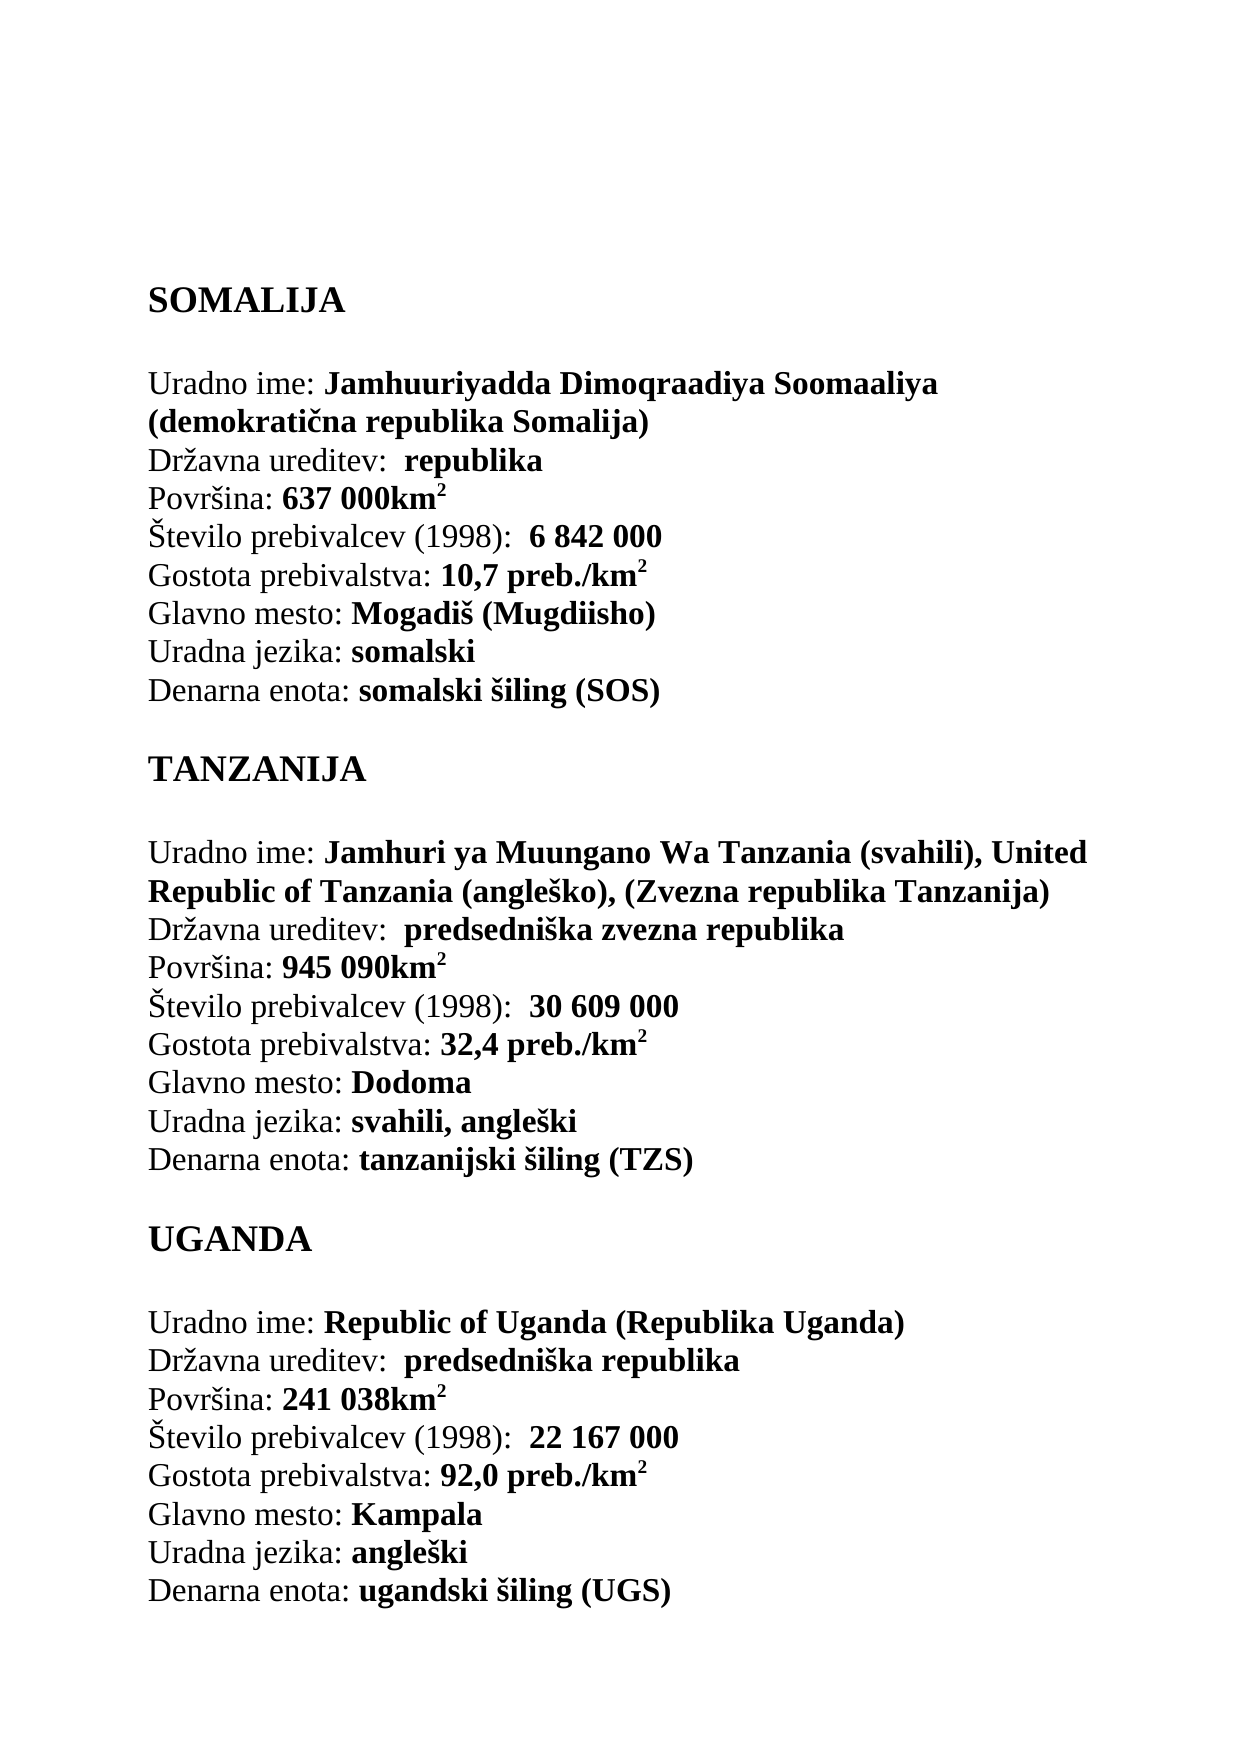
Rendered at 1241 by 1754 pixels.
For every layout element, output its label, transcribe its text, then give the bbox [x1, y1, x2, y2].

text Površina: 241 038km2 [148, 1379, 1093, 1417]
text Denarna enota: ugandski šiling (UGS) [148, 1571, 1093, 1609]
text Gostota prebivalstva: 10,7 preb./km2 [148, 555, 1093, 593]
text Površina: 637 000km2 [148, 478, 1093, 517]
text Državna ureditev: predsedniška zvezna republika [148, 909, 1093, 948]
text Uradna jezika: somalski [148, 632, 1093, 670]
text Število prebivalcev (1998): 6 842 000 [148, 517, 1093, 555]
text Državna ureditev: predsedniška republika [148, 1341, 1093, 1379]
text Gostota prebivalstva: 92,0 preb./km2 [148, 1456, 1093, 1494]
text Glavno mesto: Dodoma [148, 1063, 1093, 1101]
text Uradno ime: Republic of Uganda (Republika Uganda) [148, 1302, 1093, 1341]
text Uradna jezika: svahili, angleški [148, 1101, 1093, 1139]
text Državna ureditev: republika [148, 440, 1093, 478]
text SOMALIJA [148, 277, 1093, 320]
text Uradna jezika: angleški [148, 1532, 1093, 1571]
text Uradno ime: Jamhuri ya Muungano Wa Tanzania (svahili), United Republic of Tanzania (angleško), (Zvezna republika Tanzanija) [148, 833, 1093, 909]
text TANZANIJA [148, 747, 1093, 790]
text Gostota prebivalstva: 32,4 preb./km2 [148, 1024, 1093, 1063]
text Število prebivalcev (1998): 30 609 000 [148, 986, 1093, 1024]
text Površina: 945 090km2 [148, 948, 1093, 986]
text Glavno mesto: Kampala [148, 1494, 1093, 1532]
text Število prebivalcev (1998): 22 167 000 [148, 1417, 1093, 1456]
text UGANDA [148, 1216, 1093, 1259]
text Glavno mesto: Mogadiš (Mugdiisho) [148, 593, 1093, 632]
text Denarna enota: tanzanijski šiling (TZS) [148, 1139, 1093, 1178]
text Uradno ime: Jamhuuriyadda Dimoqraadiya Soomaaliya (demokratična republika Somalija) [148, 363, 1093, 440]
text Denarna enota: somalski šiling (SOS) [148, 670, 1093, 708]
